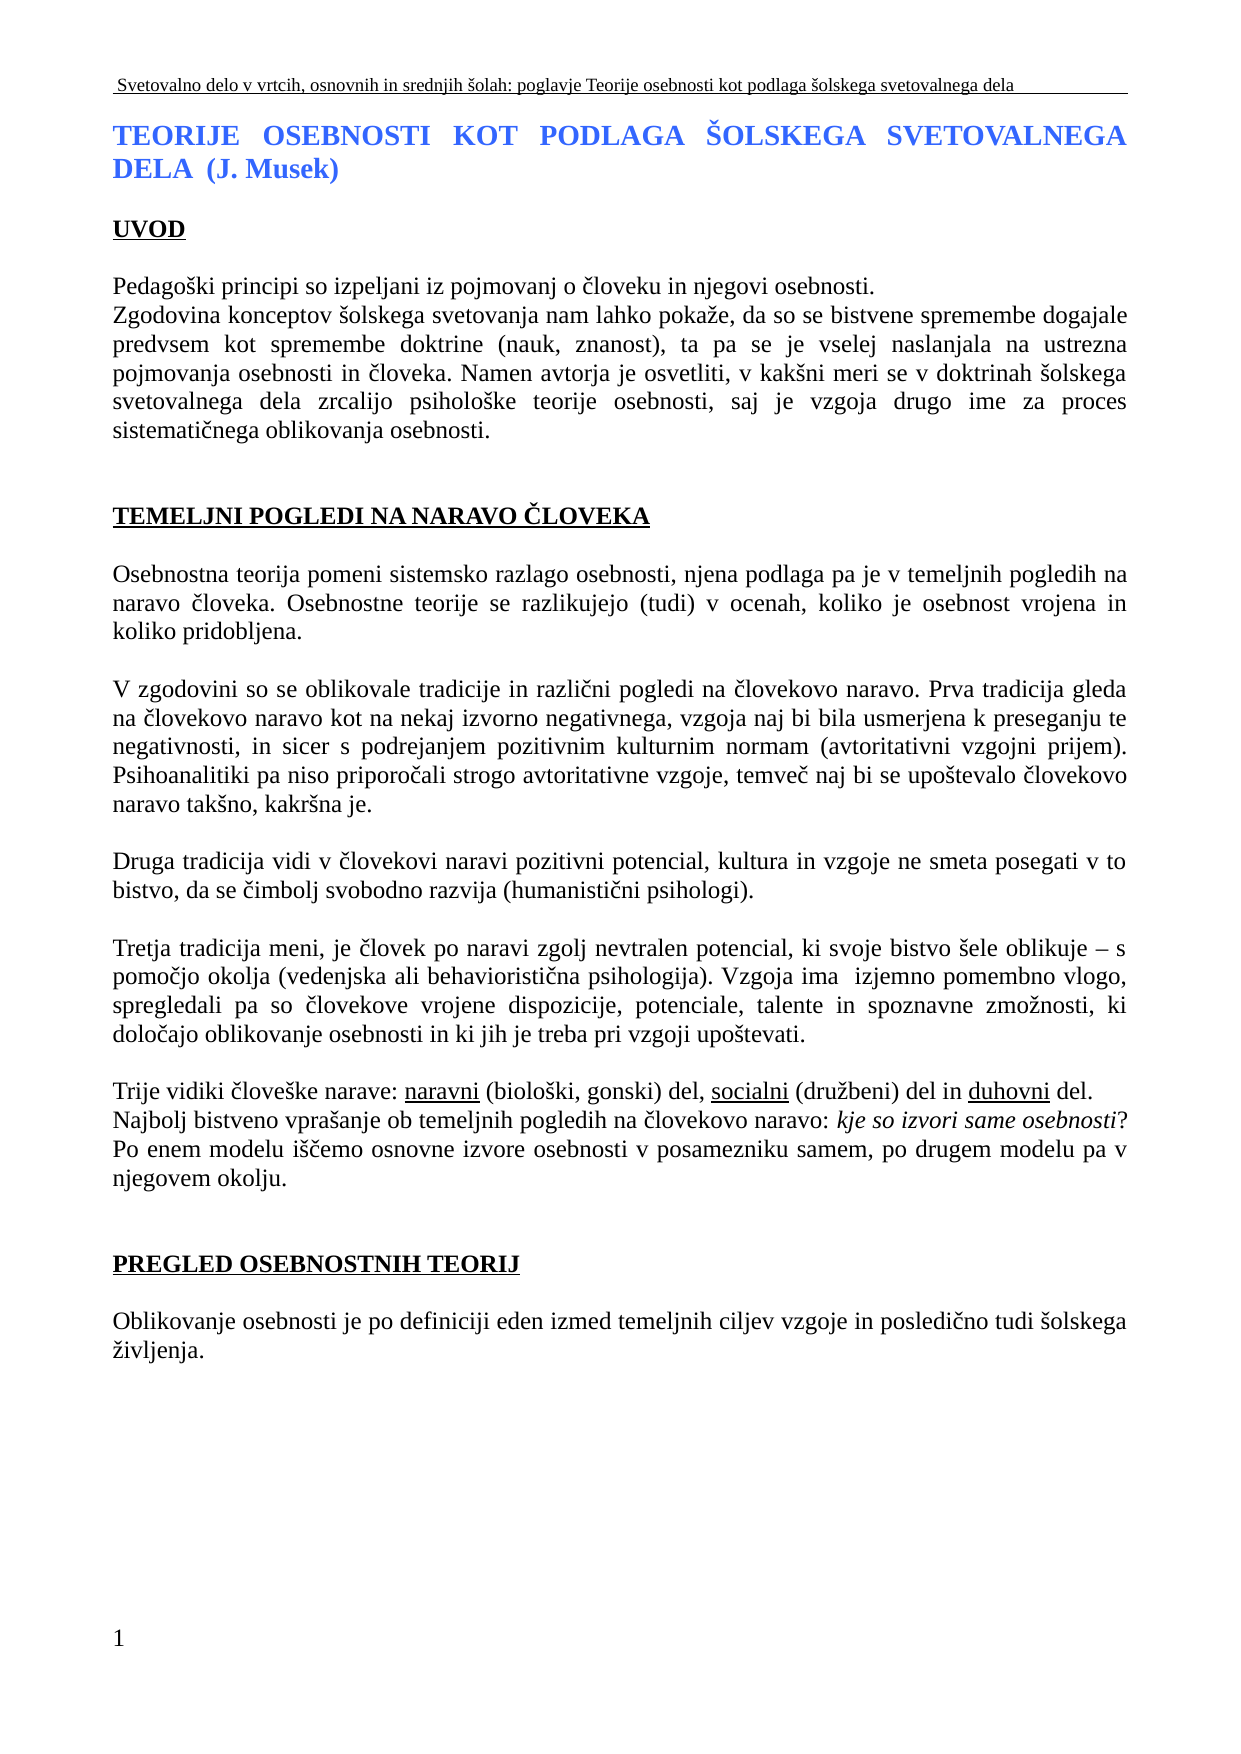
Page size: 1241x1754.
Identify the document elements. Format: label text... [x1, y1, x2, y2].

text UVOD [112, 214, 1128, 243]
text Druga tradicija vidi v človekovi naravi pozitivni potencial, kultura in vzgoje ne smeta posegati v to bistvo, da se čimbolj svobodno razvija (humanistični psihologi). [112, 846, 1128, 904]
text Oblikovanje osebnosti je po definiciji eden izmed temeljnih ciljev vzgoje in posledično tudi šolskega življenja. [112, 1306, 1128, 1364]
text V zgodovini so se oblikovale tradicije in različni pogledi na človekovo naravo. Prva tradicija gleda na človekovo naravo kot na nekaj izvorno negativnega, vzgoja naj bi bila usmerjena k preseganju te negativnosti, in sicer s podrejanjem pozitivnim kulturnim normam (avtoritativni vzgojni prijem). Psihoanalitiki pa niso priporočali strogo avtoritativne vzgoje, temveč naj bi se upoštevalo človekovo naravo takšno, kakršna je. [112, 674, 1128, 818]
text TEMELJNI POGLEDI NA NARAVO ČLOVEKA [112, 501, 1128, 530]
text Zgodovina konceptov šolskega svetovanja nam lahko pokaže, da so se bistvene spremembe dogajale predvsem kot spremembe doktrine (nauk, znanost), ta pa se je vselej naslanjala na ustrezna pojmovanja osebnosti in človeka. Namen avtorja je osvetliti, v kakšni meri se v doktrinah šolskega svetovalnega dela zrcalijo psihološke teorije osebnosti, saj je vzgoja drugo ime za proces sistematičnega oblikovanja osebnosti. [112, 300, 1128, 444]
text Najbolj bistveno vprašanje ob temeljnih pogledih na človekovo naravo: kje so izvori same osebnosti? Po enem modelu iščemo osnovne izvore osebnosti v posamezniku samem, po drugem modelu pa v njegovem okolju. [112, 1105, 1128, 1191]
text Pedagoški principi so izpeljani iz pojmovanj o človeku in njegovi osebnosti. [112, 271, 1128, 300]
text Tretja tradicija meni, je človek po naravi zgolj nevtralen potencial, ki svoje bistvo šele oblikuje – s pomočjo okolja (vedenjska ali behavioristična psihologija). Vzgoja ima izjemno pomembno vlogo, spregledali pa so človekove vrojene dispozicije, potenciale, talente in spoznavne zmožnosti, ki določajo oblikovanje osebnosti in ki jih je treba pri vzgoji upoštevati. [112, 933, 1128, 1048]
text Trije vidiki človeške narave: naravni (biološki, gonski) del, socialni (družbeni) del in duhovni del. [112, 1076, 1128, 1105]
text TEORIJE OSEBNOSTI KOT PODLAGA ŠOLSKEGA SVETOVALNEGA DELA (J. Musek) [112, 118, 1128, 185]
text Osebnostna teorija pomeni sistemsko razlago osebnosti, njena podlaga pa je v temeljnih pogledih na naravo človeka. Osebnostne teorije se razlikujejo (tudi) v ocenah, koliko je osebnost vrojena in koliko pridobljena. [112, 559, 1128, 645]
text PREGLED OSEBNOSTNIH TEORIJ [112, 1249, 1128, 1278]
